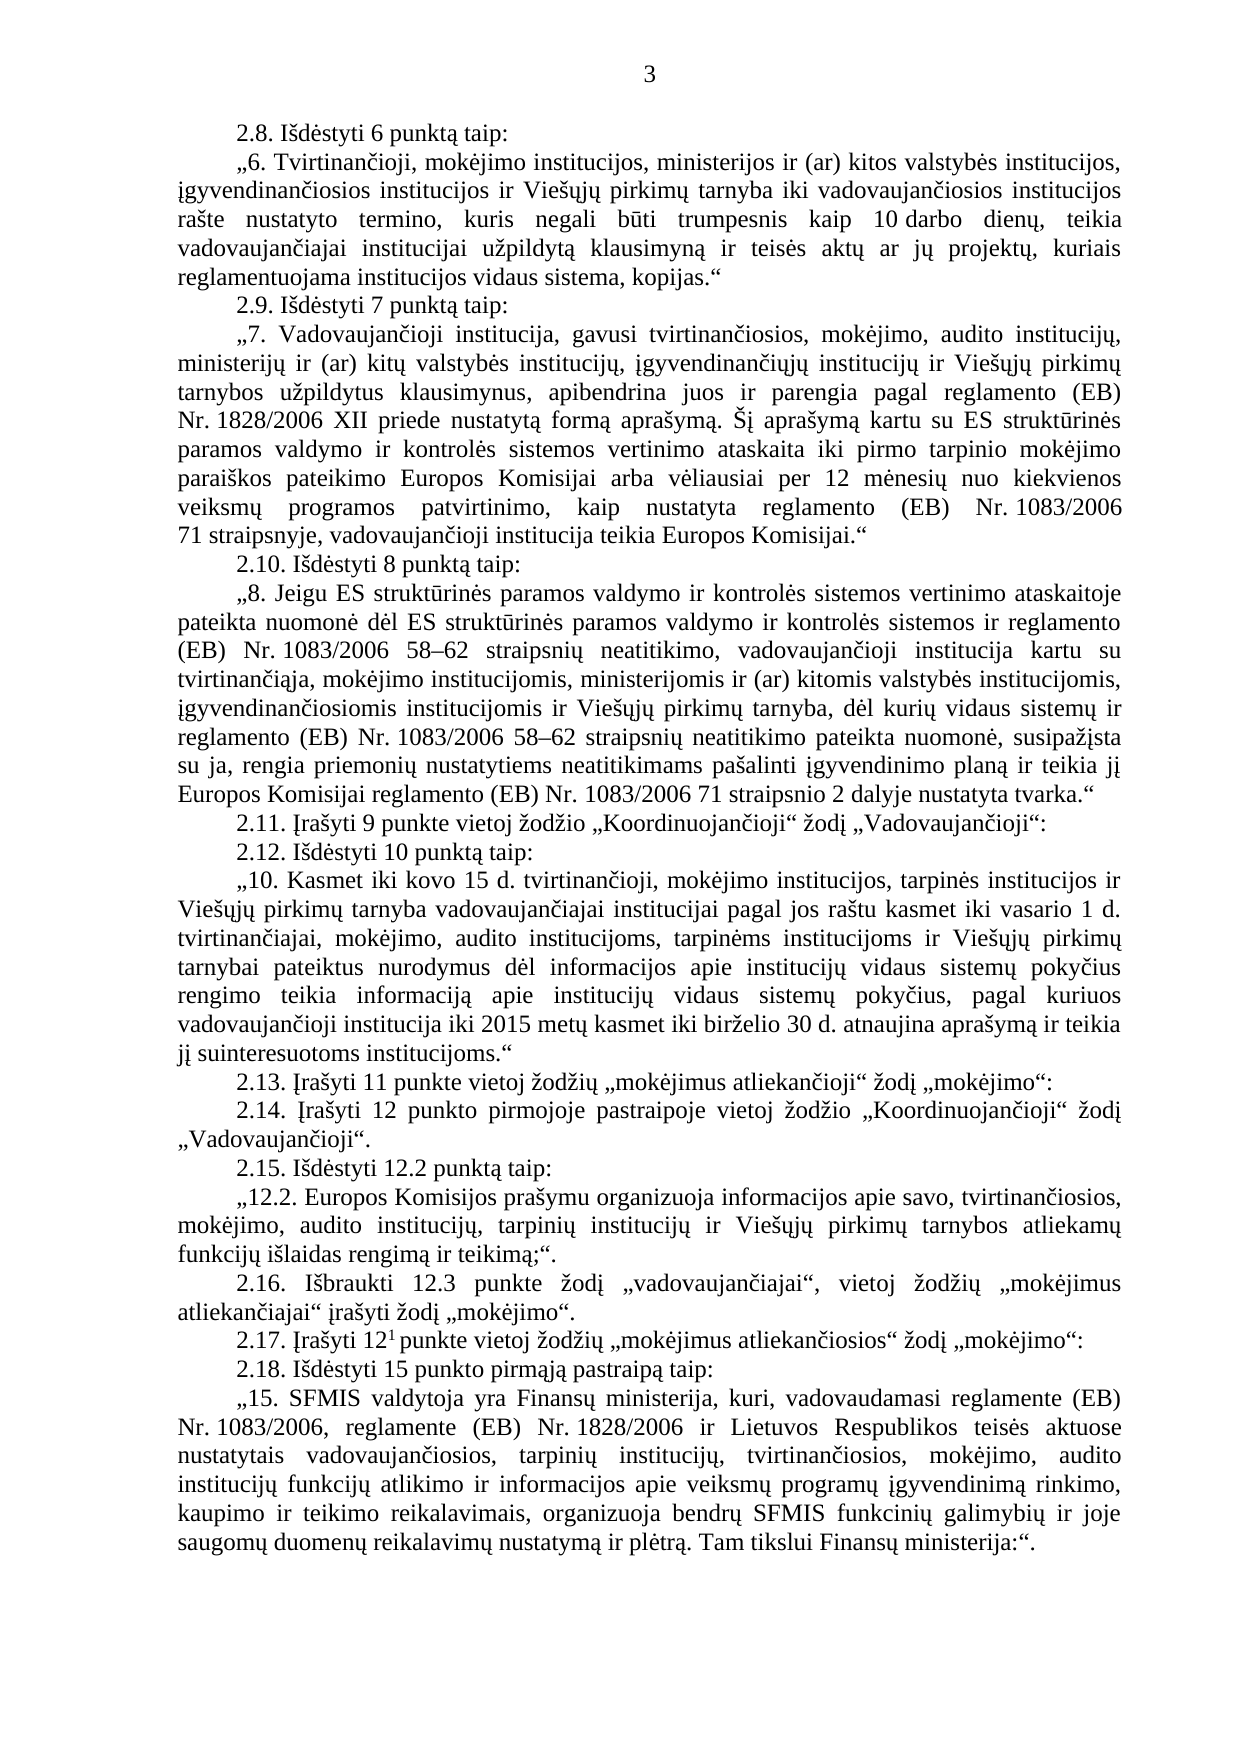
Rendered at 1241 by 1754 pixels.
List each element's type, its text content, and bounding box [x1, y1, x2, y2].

text „15. SFMIS valdytoja yra Finansų ministerija, kuri, vadovaudamasi reglamente (EB) Nr. 1083/2006, reglamente (EB) Nr. 1828/2006 ir Lietuvos Respublikos teisės aktuose nustatytais vadovaujančiosios, tarpinių institucijų, tvirtinančiosios, mokėjimo, audito institucijų funkcijų atlikimo ir informacijos apie veiksmų programų įgyvendinimą rinkimo, kaupimo ir teikimo reikalavimais, organizuoja bendrų SFMIS funkcinių galimybių ir joje saugomų duomenų reikalavimų nustatymą ir plėtrą. Tam tikslui Finansų ministerija:“. [177, 1383, 1122, 1556]
text 2.10. Išdėstyti 8 punktą taip: [177, 549, 1122, 578]
text 2.16. Išbraukti 12.3 punkte žodį „vadovaujančiajai“, vietoj žodžių „mokėjimus atliekančiajai“ įrašyti žodį „mokėjimo“. [177, 1268, 1122, 1326]
text „7. Vadovaujančioji institucija, gavusi tvirtinančiosios, mokėjimo, audito institucijų, ministerijų ir (ar) kitų valstybės institucijų, įgyvendinančiųjų institucijų ir Viešųjų pirkimų tarnybos užpildytus klausimynus, apibendrina juos ir parengia pagal reglamento (EB) Nr. 1828/2006 XII priede nustatytą formą aprašymą. Šį aprašymą kartu su ES struktūrinės paramos valdymo ir kontrolės sistemos vertinimo ataskaita iki pirmo tarpinio mokėjimo paraiškos pateikimo Europos Komisijai arba vėliausiai per 12 mėnesių nuo kiekvienos veiksmų programos patvirtinimo, kaip nustatyta reglamento (EB) Nr. 1083/2006 71 straipsnyje, vadovaujančioji institucija teikia Europos Komisijai.“ [177, 319, 1122, 549]
text 2.12. Išdėstyti 10 punktą taip: [177, 837, 1122, 866]
text 2.8. Išdėstyti 6 punktą taip: [177, 118, 1122, 147]
text 2.17. Įrašyti 121 punkte vietoj žodžių „mokėjimus atliekančiosios“ žodį „mokėjimo“: [177, 1326, 1122, 1354]
text 2.9. Išdėstyti 7 punktą taip: [177, 291, 1122, 319]
text 2.13. Įrašyti 11 punkte vietoj žodžių „mokėjimus atliekančioji“ žodį „mokėjimo“: [177, 1067, 1122, 1096]
text 2.14. Įrašyti 12 punkto pirmojoje pastraipoje vietoj žodžio „Koordinuojančioji“ žodį „Vadovaujančioji“. [177, 1096, 1122, 1153]
text „12.2. Europos Komisijos prašymu organizuoja informacijos apie savo, tvirtinančiosios, mokėjimo, audito institucijų, tarpinių institucijų ir Viešųjų pirkimų tarnybos atliekamų funkcijų išlaidas rengimą ir teikimą;“. [177, 1182, 1122, 1268]
text 2.11. Įrašyti 9 punkte vietoj žodžio „Koordinuojančioji“ žodį „Vadovaujančioji“: [177, 808, 1122, 837]
text „10. Kasmet iki kovo 15 d. tvirtinančioji, mokėjimo institucijos, tarpinės institucijos ir Viešųjų pirkimų tarnyba vadovaujančiajai institucijai pagal jos raštu kasmet iki vasario 1 d. tvirtinančiajai, mokėjimo, audito institucijoms, tarpinėms institucijoms ir Viešųjų pirkimų tarnybai pateiktus nurodymus dėl informacijos apie institucijų vidaus sistemų pokyčius rengimo teikia informaciją apie institucijų vidaus sistemų pokyčius, pagal kuriuos vadovaujančioji institucija iki 2015 metų kasmet iki birželio 30 d. atnaujina aprašymą ir teikia jį suinteresuotoms institucijoms.“ [177, 866, 1122, 1067]
text 2.15. Išdėstyti 12.2 punktą taip: [177, 1153, 1122, 1182]
text „6. Tvirtinančioji, mokėjimo institucijos, ministerijos ir (ar) kitos valstybės institucijos, įgyvendinančiosios institucijos ir Viešųjų pirkimų tarnyba iki vadovaujančiosios institucijos rašte nustatyto termino, kuris negali būti trumpesnis kaip 10 darbo dienų, teikia vadovaujančiajai institucijai užpildytą klausimyną ir teisės aktų ar jų projektų, kuriais reglamentuojama institucijos vidaus sistema, kopijas.“ [177, 147, 1122, 291]
text 2.18. Išdėstyti 15 punkto pirmąją pastraipą taip: [177, 1354, 1122, 1383]
text „8. Jeigu ES struktūrinės paramos valdymo ir kontrolės sistemos vertinimo ataskaitoje pateikta nuomonė dėl ES struktūrinės paramos valdymo ir kontrolės sistemos ir reglamento (EB) Nr. 1083/2006 58–62 straipsnių neatitikimo, vadovaujančioji institucija kartu su tvirtinančiąja, mokėjimo institucijomis, ministerijomis ir (ar) kitomis valstybės institucijomis, įgyvendinančiosiomis institucijomis ir Viešųjų pirkimų tarnyba, dėl kurių vidaus sistemų ir reglamento (EB) Nr. 1083/2006 58–62 straipsnių neatitikimo pateikta nuomonė, susipažįsta su ja, rengia priemonių nustatytiems neatitikimams pašalinti įgyvendinimo planą ir teikia jį Europos Komisijai reglamento (EB) Nr. 1083/2006 71 straipsnio 2 dalyje nustatyta tvarka.“ [177, 578, 1122, 808]
